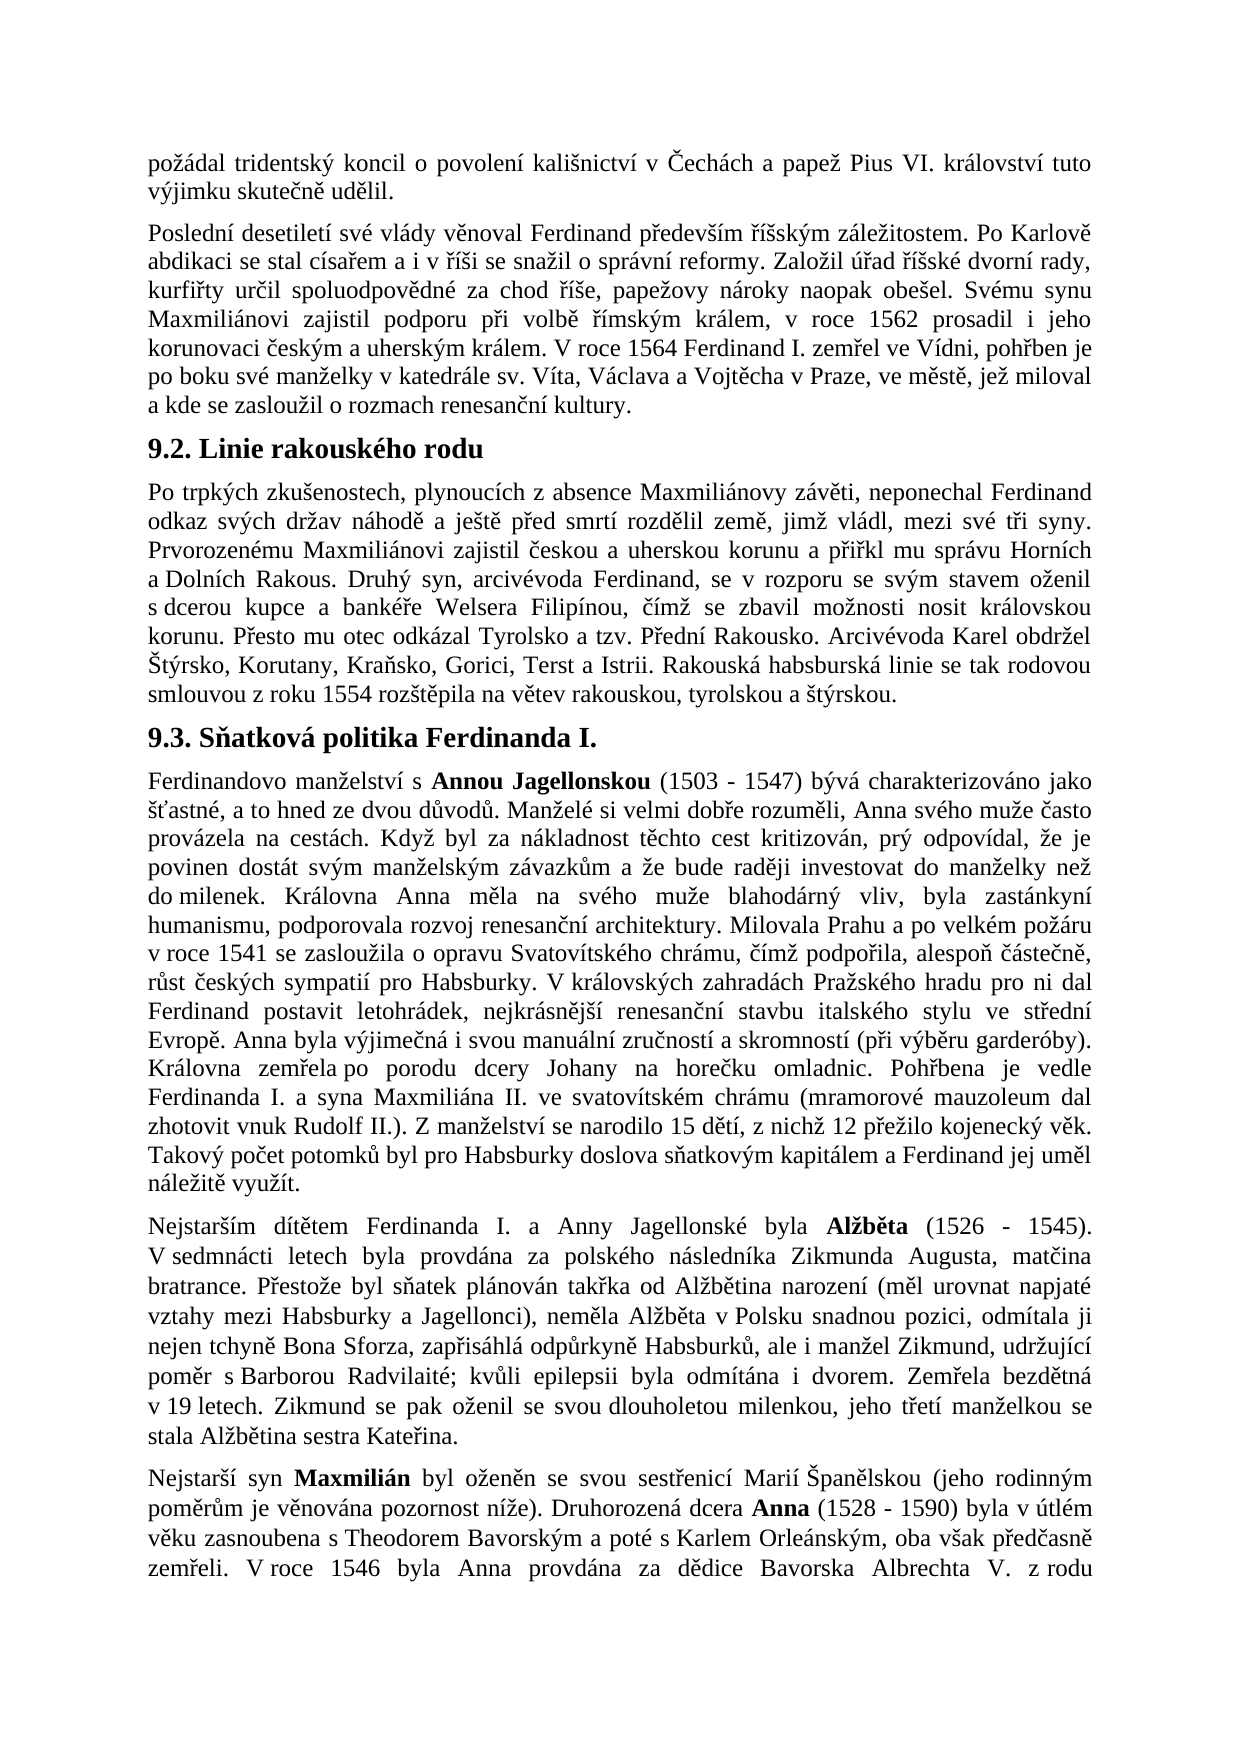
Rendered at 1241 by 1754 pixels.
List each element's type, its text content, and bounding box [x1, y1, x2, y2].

subtitle 9.2. Linie rakouského rodu [148, 431, 1093, 465]
text Po trpkých zkušenostech, plynoucích z absence Maxmiliánovy závěti, neponechal Ferdinand odkaz svých držav náhodě a ještě před smrtí rozdělil země, jimž vládl, mezi své tři syny. Prvorozenému Maxmiliánovi zajistil českou a uherskou korunu a přiřkl mu správu Horních a Dolních Rakous. Druhý syn, arcivévoda Ferdinand, se v rozporu se svým stavem oženil s dcerou kupce a bankéře Welsera Filipínou, čímž se zbavil možnosti nosit královskou korunu. Přesto mu otec odkázal Tyrolsko a tzv. Přední Rakousko. Arcivévoda Karel obdržel Štýrsko, Korutany, Kraňsko, Gorici, Terst a Istrii. Rakouská habsburská linie se tak rodovou smlouvou z roku 1554 rozštěpila na větev rakouskou, tyrolskou a štýrskou. [148, 477, 1093, 707]
text Nejstarší syn Maxmilián byl oženěn se svou sestřenicí Marií Španělskou (jeho rodinným poměrům je věnována pozornost níže). Druhorozená dcera Anna (1528 - 1590) byla v útlém věku zasnoubena s Theodorem Bavorským a poté s Karlem Orleánským, oba však předčasně zemřeli. V roce 1546 byla Anna provdána za dědice Bavorska Albrechta V. z rodu [148, 1462, 1093, 1582]
text Ferdinandovo manželství s Annou Jagellonskou (1503 - 1547) bývá charakterizováno jako šťastné, a to hned ze dvou důvodů. Manželé si velmi dobře rozuměli, Anna svého muže často provázela na cestách. Když byl za nákladnost těchto cest kritizován, prý odpovídal, že je povinen dostát svým manželským závazkům a že bude raději investovat do manželky než do milenek. Královna Anna měla na svého muže blahodárný vliv, byla zastánkyní humanismu, podporovala rozvoj renesanční architektury. Milovala Prahu a po velkém požáru v roce 1541 se zasloužila o opravu Svatovítského chrámu, čímž podpořila, alespoň částečně, růst českých sympatií pro Habsburky. V královských zahradách Pražského hradu pro ni dal Ferdinand postavit letohrádek, nejkrásnější renesanční stavbu italského stylu ve střední Evropě. Anna byla výjimečná i svou manuální zručností a skromností (při výběru garderóby). Královna zemřela po porodu dcery Johany na horečku omladnic. Pohřbena je vedle Ferdinanda I. a syna Maxmiliána II. ve svatovítském chrámu (mramorové mauzoleum dal zhotovit vnuk Rudolf II.). Z manželství se narodilo 15 dětí, z nichž 12 přežilo kojenecký věk. Takový počet potomků byl pro Habsburky doslova sňatkovým kapitálem a Ferdinand jej uměl náležitě využít. [148, 766, 1093, 1197]
text požádal tridentský koncil o povolení kališnictví v Čechách a papež Pius VI. království tuto výjimku skutečně udělil. [148, 148, 1093, 205]
subtitle 9.3. Sňatková politika Ferdinanda I. [148, 720, 1093, 753]
text Poslední desetiletí své vlády věnoval Ferdinand především říšským záležitostem. Po Karlově abdikaci se stal císařem a i v říši se snažil o správní reformy. Založil úřad říšské dvorní rady, kurfiřty určil spoluodpovědné za chod říše, papežovy nároky naopak obešel. Svému synu Maxmiliánovi zajistil podporu při volbě římským králem, v roce 1562 prosadil i jeho korunovaci českým a uherským králem. V roce 1564 Ferdinand I. zemřel ve Vídni, pohřben je po boku své manželky v katedrále sv. Víta, Václava a Vojtěcha v Praze, ve městě, jež miloval a kde se zasloužil o rozmach renesanční kultury. [148, 218, 1093, 419]
text Nejstarším dítětem Ferdinanda I. a Anny Jagellonské byla Alžběta (1526 - 1545). V sedmnácti letech byla provdána za polského následníka Zikmunda Augusta, matčina bratrance. Přestože byl sňatek plánován takřka od Alžbětina narození (měl urovnat napjaté vztahy mezi Habsburky a Jagellonci), neměla Alžběta v Polsku snadnou pozici, odmítala ji nejen tchyně Bona Sforza, zapřisáhlá odpůrkyně Habsburků, ale i manžel Zikmund, udržující poměr s Barborou Radvilaité; kvůli epilepsii byla odmítána i dvorem. Zemřela bezdětná v 19 letech. Zikmund se pak oženil se svou dlouholetou milenkou, jeho třetí manželkou se stala Alžbětina sestra Kateřina. [148, 1210, 1093, 1450]
